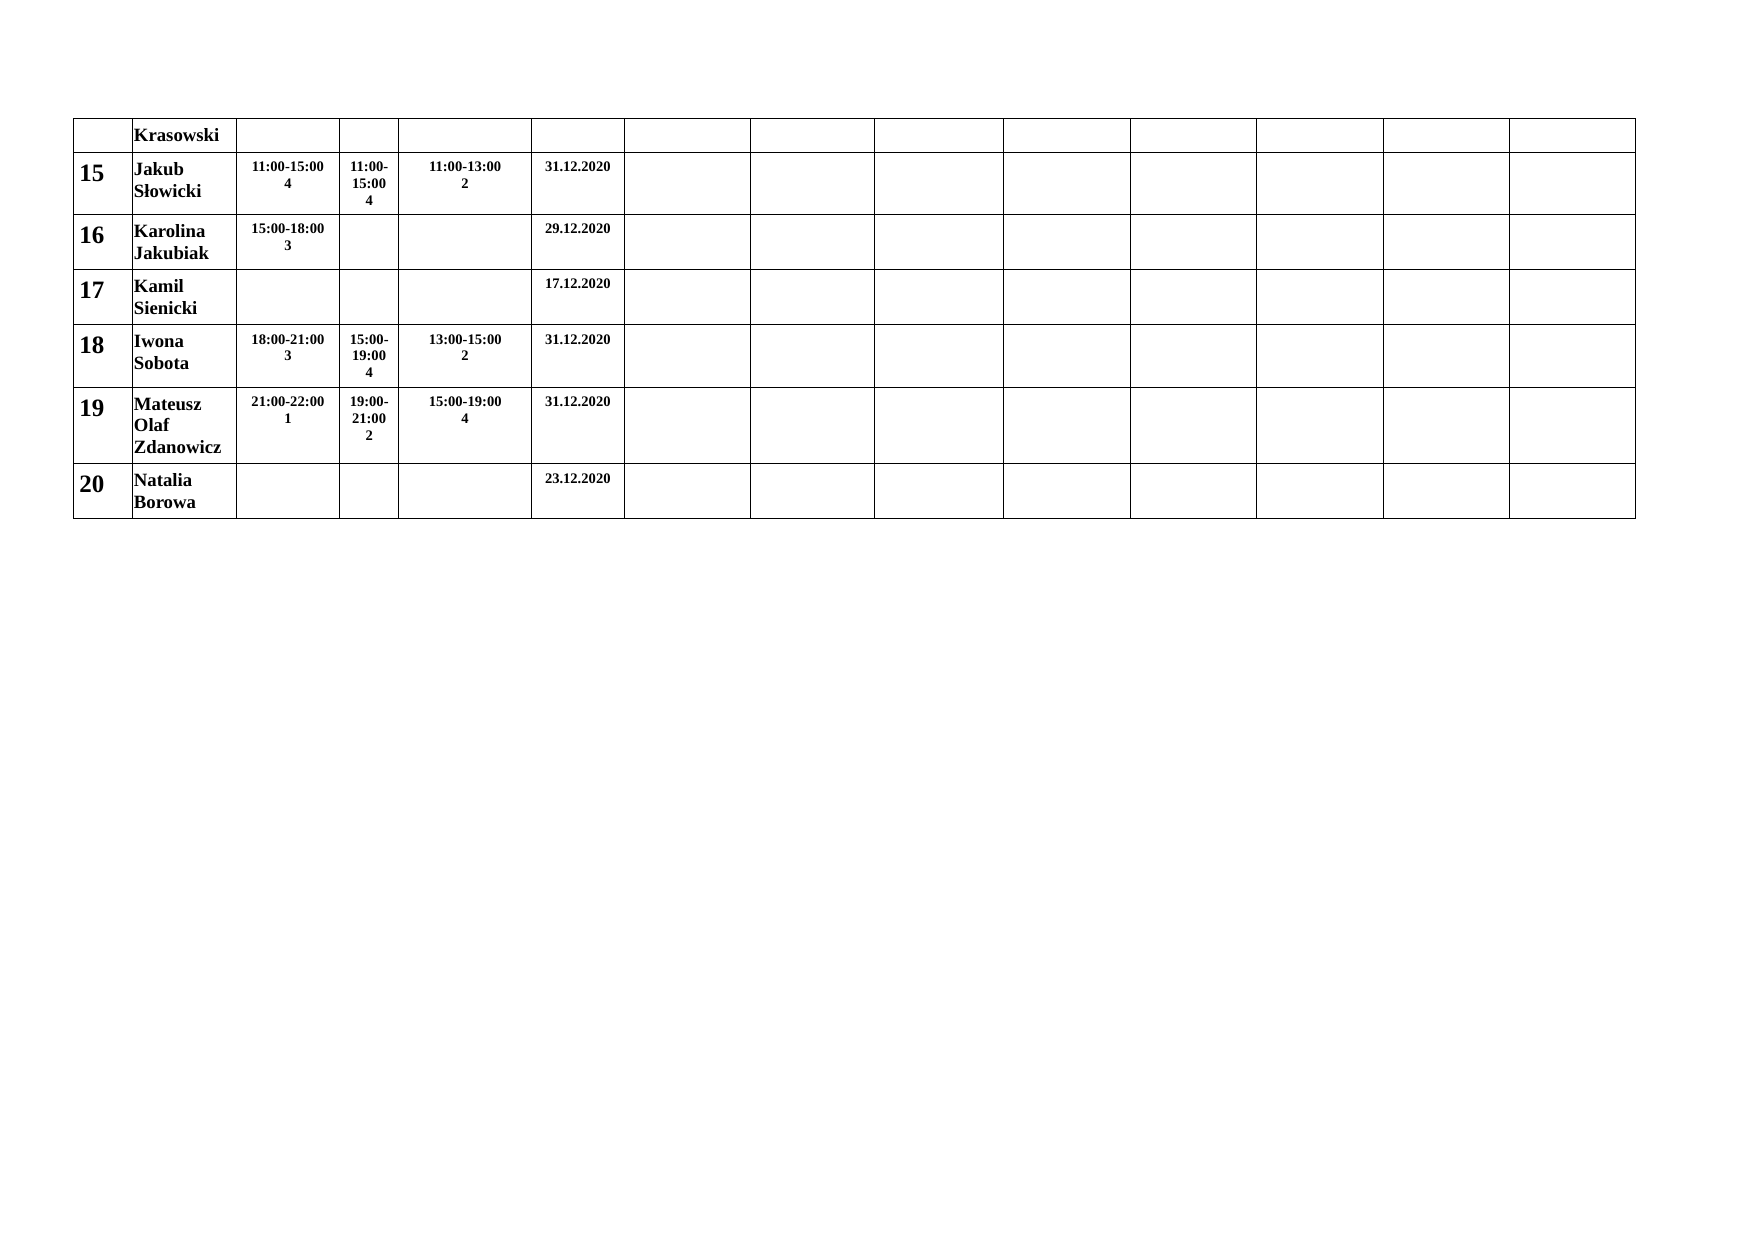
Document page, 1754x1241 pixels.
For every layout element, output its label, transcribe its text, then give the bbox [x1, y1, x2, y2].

table_cell [1384, 464, 1509, 518]
table_cell 11:00-13:00 2 [399, 153, 531, 214]
table_cell Iwona Sobota [133, 325, 236, 386]
table_cell [625, 388, 750, 463]
table_cell [1257, 153, 1383, 214]
table_cell [625, 270, 750, 324]
table_cell Mateusz Olaf Zdanowicz [133, 388, 236, 463]
table_cell 31.12.2020 [532, 388, 624, 463]
table_cell Jakub Słowicki [133, 153, 236, 214]
table_cell Natalia Borowa [133, 464, 236, 518]
table_cell [74, 119, 132, 152]
table_cell 11:00-15:00 4 [340, 153, 398, 214]
table_cell [751, 388, 874, 463]
table_cell [1004, 215, 1130, 269]
table_cell 16 [74, 215, 132, 269]
table_cell [1131, 153, 1256, 214]
table_cell [340, 464, 398, 518]
table_cell [1257, 215, 1383, 269]
table_cell [751, 119, 874, 152]
table_cell [875, 119, 1003, 152]
table_cell [751, 270, 874, 324]
table_cell [1257, 464, 1383, 518]
table_cell [1510, 464, 1635, 518]
table_cell [399, 215, 531, 269]
table_cell [875, 270, 1003, 324]
table_cell 15:00-19:00 4 [399, 388, 531, 463]
table_cell [1510, 270, 1635, 324]
table_cell 21:00-22:00 1 [237, 388, 339, 463]
table_cell [1004, 325, 1130, 386]
table_cell [625, 215, 750, 269]
table_cell 18:00-21:00 3 [237, 325, 339, 386]
table_cell [399, 270, 531, 324]
table_cell [1384, 119, 1509, 152]
table_cell Karolina Jakubiak [133, 215, 236, 269]
table_cell [1510, 119, 1635, 152]
table_cell [237, 270, 339, 324]
table_cell [1257, 119, 1383, 152]
table_cell 17.12.2020 [532, 270, 624, 324]
table_cell 19 [74, 388, 132, 463]
table_cell [1257, 325, 1383, 386]
table_cell 15 [74, 153, 132, 214]
table_cell 20 [74, 464, 132, 518]
table_cell [237, 119, 339, 152]
table_cell [399, 464, 531, 518]
table_cell [1510, 215, 1635, 269]
table_cell [1510, 388, 1635, 463]
table_cell [625, 325, 750, 386]
table_cell [1510, 153, 1635, 214]
table_cell [532, 119, 624, 152]
table_cell 19:00-21:00 2 [340, 388, 398, 463]
table_cell [1004, 388, 1130, 463]
table_cell [1384, 270, 1509, 324]
table_cell [399, 119, 531, 152]
table_cell [751, 153, 874, 214]
table_cell 23.12.2020 [532, 464, 624, 518]
table_cell [751, 325, 874, 386]
table_cell [875, 325, 1003, 386]
table_cell [1131, 464, 1256, 518]
table_cell [875, 464, 1003, 518]
table_cell [237, 464, 339, 518]
table_cell [1131, 388, 1256, 463]
table_cell [340, 215, 398, 269]
table_cell [751, 215, 874, 269]
table_cell [1384, 215, 1509, 269]
table_cell [751, 464, 874, 518]
table_cell [875, 215, 1003, 269]
table_cell [1004, 119, 1130, 152]
table_cell Krasowski [133, 119, 236, 152]
table_cell [340, 119, 398, 152]
table_cell [1004, 153, 1130, 214]
table_cell [1004, 464, 1130, 518]
table_cell [1131, 119, 1256, 152]
table_cell 17 [74, 270, 132, 324]
table_cell 13:00-15:00 2 [399, 325, 531, 386]
table_cell 29.12.2020 [532, 215, 624, 269]
table_cell [1131, 325, 1256, 386]
table_cell [340, 270, 398, 324]
table_cell [1384, 153, 1509, 214]
table_cell 18 [74, 325, 132, 386]
table_cell 15:00-19:00 4 [340, 325, 398, 386]
table_cell [875, 388, 1003, 463]
table_cell [875, 153, 1003, 214]
table_cell [1257, 388, 1383, 463]
table_cell [1004, 270, 1130, 324]
table_cell [625, 464, 750, 518]
table_cell [1257, 270, 1383, 324]
table_cell [1384, 388, 1509, 463]
table_cell Kamil Sienicki [133, 270, 236, 324]
table_cell [625, 119, 750, 152]
table_cell 31.12.2020 [532, 153, 624, 214]
table_cell 11:00-15:00 4 [237, 153, 339, 214]
table_cell [1384, 325, 1509, 386]
table_cell [1510, 325, 1635, 386]
table_cell 31.12.2020 [532, 325, 624, 386]
table_cell 15:00-18:00 3 [237, 215, 339, 269]
table_cell [1131, 215, 1256, 269]
table_cell [1131, 270, 1256, 324]
table_cell [625, 153, 750, 214]
